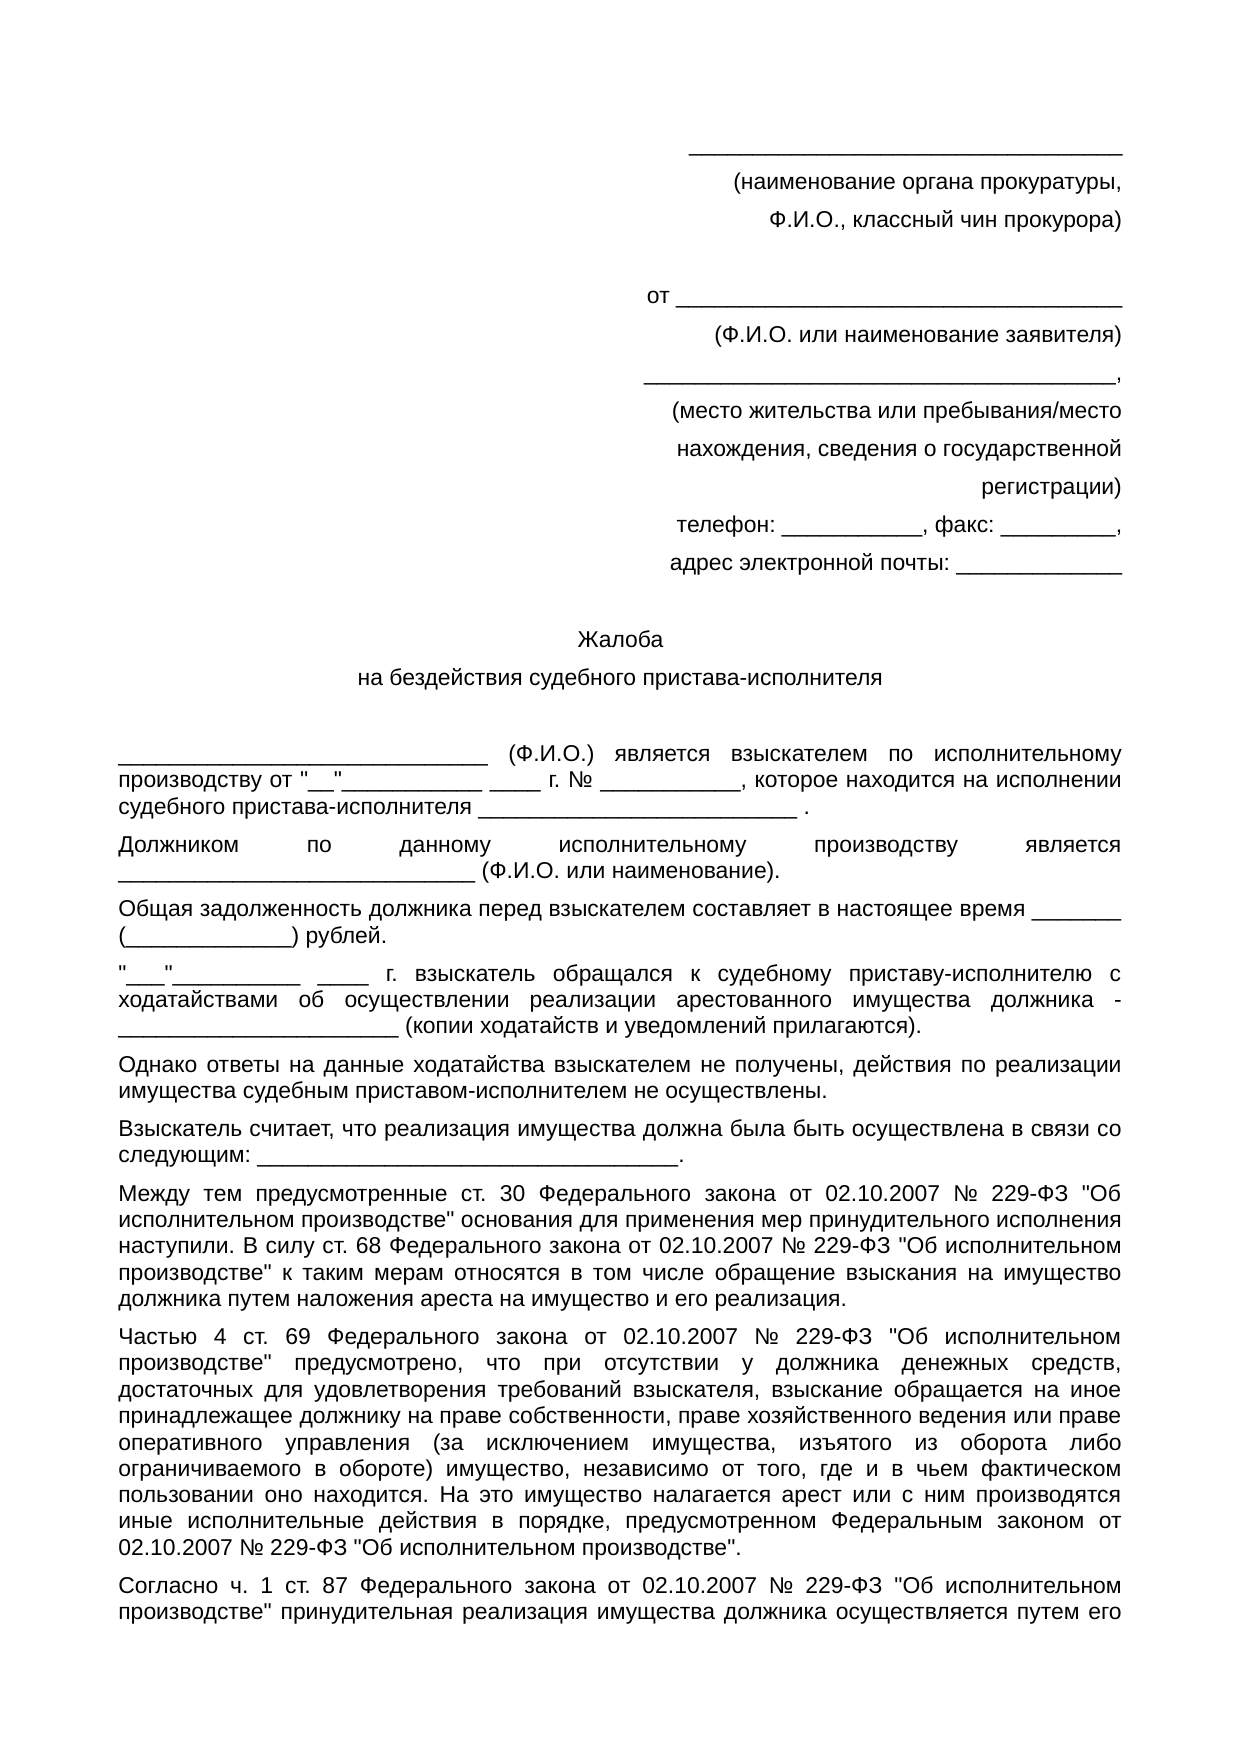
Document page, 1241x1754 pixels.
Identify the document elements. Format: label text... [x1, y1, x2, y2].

text телефон: ___________, факс: _________, [118, 511, 1122, 537]
text регистрации) [118, 473, 1122, 499]
text адрес электронной почты: _____________ [118, 549, 1122, 576]
text (место жительства или пребывания/место [118, 397, 1122, 423]
text _____________________________________, [118, 359, 1122, 385]
text нахождения, сведения о государственной [118, 435, 1122, 461]
text Согласно ч. 1 ст. 87 Федерального закона от 02.10.2007 № 229-ФЗ "Об исполнительном производстве" принудительная реализация имущества должника осуществляется путем его [118, 1572, 1122, 1625]
text _____________________________ (Ф.И.О.) является взыскателем по исполнительному производству от "__"___________ ____ г. № ___________, которое находится на исполнении судебного пристава-исполнителя _________________________ . [118, 740, 1122, 819]
text Должником по данному исполнительному производству является ____________________________ (Ф.И.О. или наименование). [118, 831, 1122, 883]
text __________________________________ [118, 130, 1122, 156]
text Ф.И.О., классный чин прокурора) [118, 206, 1122, 232]
text Однако ответы на данные ходатайства взыскателем не получены, действия по реализации имущества судебным приставом-исполнителем не осуществлены. [118, 1051, 1122, 1103]
text Общая задолженность должника перед взыскателем составляет в настоящее время _______ (_____________) рублей. [118, 895, 1122, 948]
text от ___________________________________ [118, 282, 1122, 309]
text Взыскатель считает, что реализация имущества должна была быть осуществлена в связи со следующим: _________________________________. [118, 1115, 1122, 1168]
text на бездействия судебного пристава-исполнителя [118, 664, 1122, 690]
text Между тем предусмотренные ст. 30 Федерального закона от 02.10.2007 № 229-ФЗ "Об исполнительном производстве" основания для применения мер принудительного исполнения наступили. В силу ст. 68 Федерального закона от 02.10.2007 № 229-ФЗ "Об исполнительном производстве" к таким мерам относятся в том числе обращение взыскания на имущество должника путем наложения ареста на имущество и его реализация. [118, 1179, 1122, 1311]
text (Ф.И.О. или наименование заявителя) [118, 321, 1122, 347]
text Частью 4 ст. 69 Федерального закона от 02.10.2007 № 229-ФЗ "Об исполнительном производстве" предусмотрено, что при отсутствии у должника денежных средств, достаточных для удовлетворения требований взыскателя, взыскание обращается на иное принадлежащее должнику на праве собственности, праве хозяйственного ведения или праве оперативного управления (за исключением имущества, изъятого из оборота либо ограничиваемого в обороте) имущество, независимо от того, где и в чьем фактическом пользовании оно находится. На это имущество налагается арест или с ним производятся иные исполнительные действия в порядке, предусмотренном Федеральным законом от 02.10.2007 № 229-ФЗ "Об исполнительном производстве". [118, 1323, 1122, 1560]
text "___"__________ ____ г. взыскатель обращался к судебному приставу-исполнителю с ходатайствами об осуществлении реализации арестованного имущества должника - ______________________ (копии ходатайств и уведомлений прилагаются). [118, 960, 1122, 1039]
text (наименование органа прокуратуры, [118, 168, 1122, 194]
text Жалоба [118, 626, 1122, 652]
